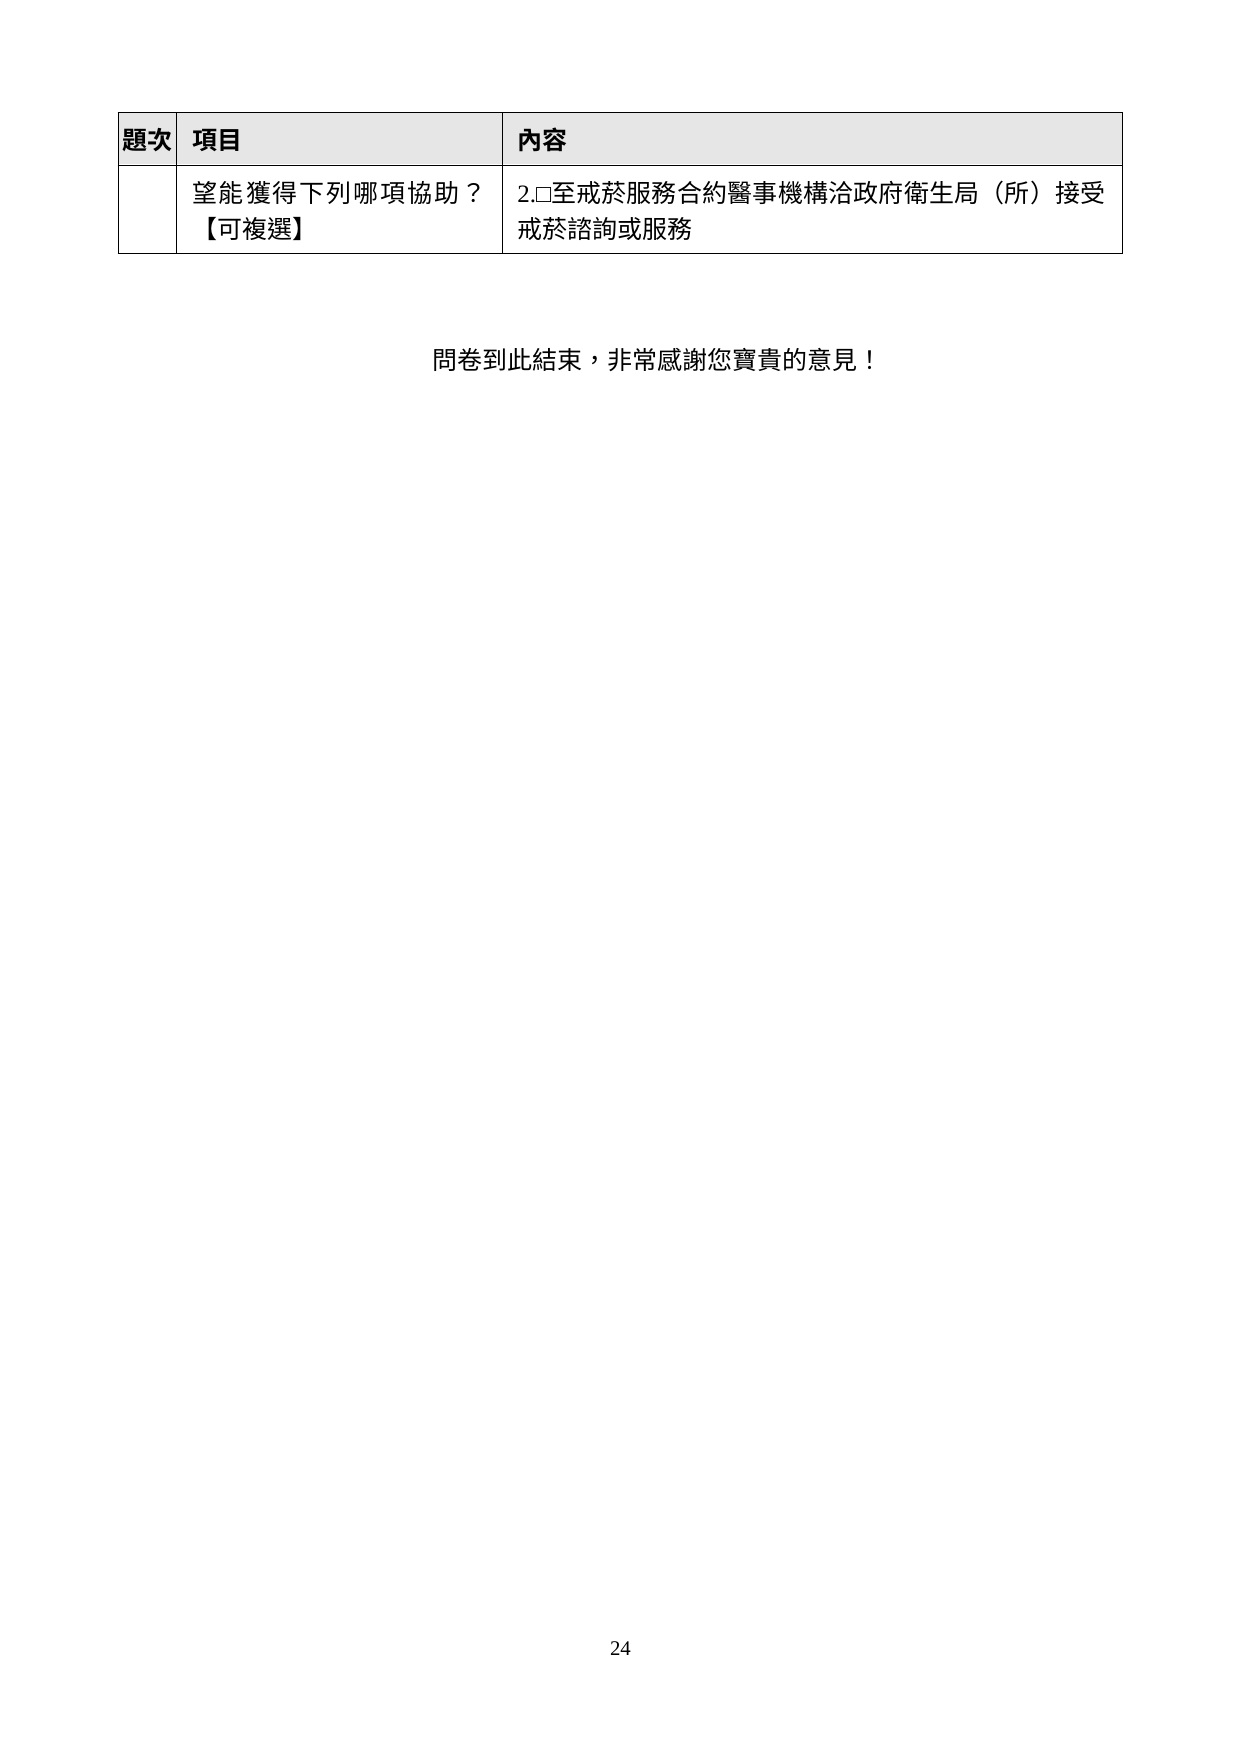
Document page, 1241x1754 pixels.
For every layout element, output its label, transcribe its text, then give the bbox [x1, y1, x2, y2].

table_cell 2.□至戒菸服務合約醫事機構洽政府衛生局（所）接受戒菸諮詢或服務 [503, 166, 1122, 253]
table_header 內容 [503, 113, 1122, 164]
table_cell [119, 166, 176, 253]
table_header 題次 [119, 113, 176, 164]
text 問卷到此結束，非常感謝您寶貴的意見！ [192, 317, 1122, 379]
table_cell 望能獲得下列哪項協助？【可複選】 [177, 166, 502, 253]
table_header 項目 [177, 113, 502, 164]
